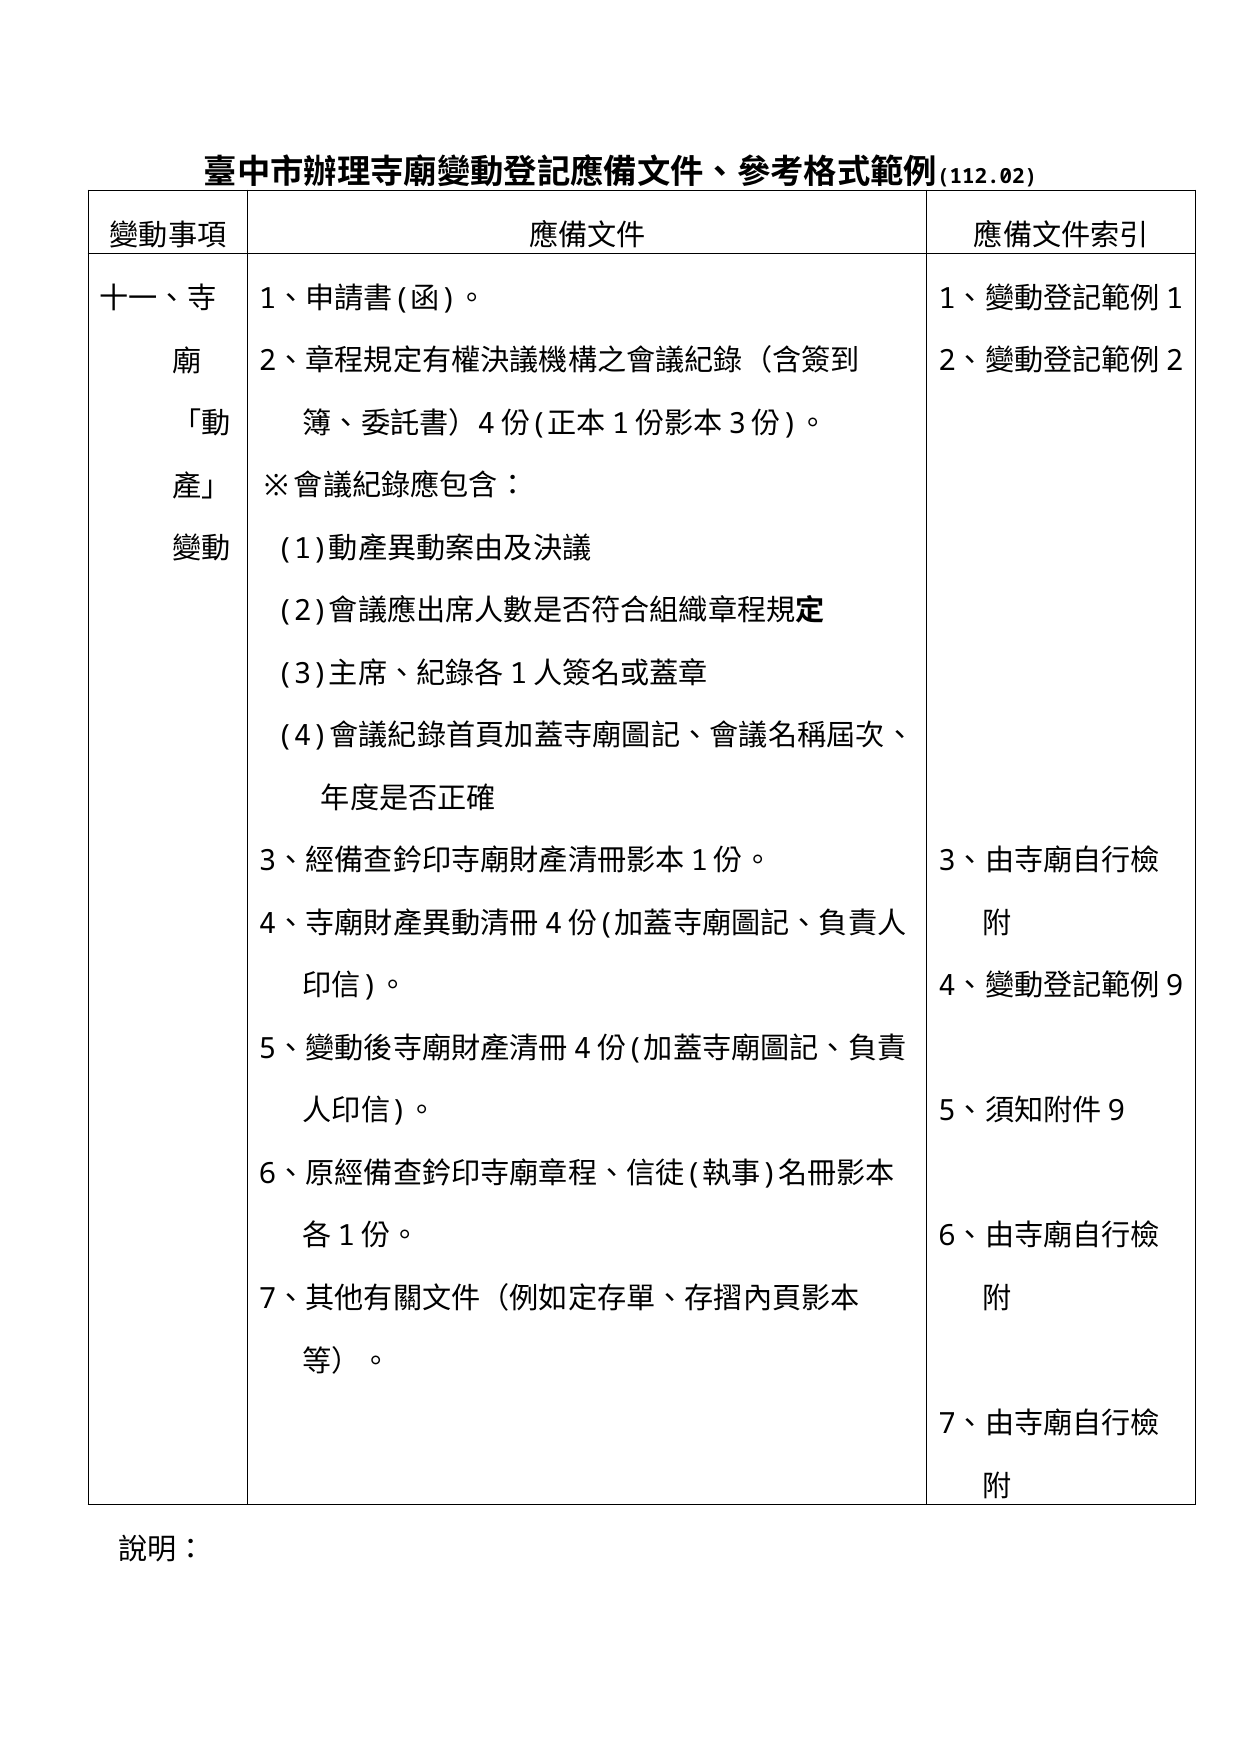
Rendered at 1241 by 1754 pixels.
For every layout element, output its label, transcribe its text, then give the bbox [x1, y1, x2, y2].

table_header 應備文件索引 [927, 191, 1195, 253]
table_cell 1、申請書(函)。 2、章程規定有權決議機構之會議紀錄（含簽到簿、委託書）4份(正本1份影本3份)。 ※會議紀錄應包含： (1)動產異動案由及決議 (2)會議應出席人數是否符合組織章程規定 (3)主席、紀錄各1人簽名或蓋章 (4)會議紀錄首頁加蓋寺廟圖記、會議名稱屆次、年度是否正確 3、經備查鈐印寺廟財產清冊影本1份。 4、寺廟財產異動清冊4份(加蓋寺廟圖記、負責人印信)。 5、變動後寺廟財產清冊4份(加蓋寺廟圖記、負責人印信)。 6、原經備查鈐印寺廟章程、信徒(執事)名冊影本各1份。 7、其他有關文件（例如定存單、存摺內頁影本等）。 [248, 254, 926, 1504]
text 說明： [118, 1505, 1122, 1568]
table_header 變動事項 [89, 191, 247, 253]
text 臺中市辦理寺廟變動登記應備文件、參考格式範例(112.02) [118, 127, 1122, 189]
table_cell 十一、寺廟「動產」變動 [89, 254, 247, 1504]
table_header 應備文件 [248, 191, 926, 253]
table_cell 1、變動登記範例1 2、變動登記範例2 3、由寺廟自行檢附 4、變動登記範例9 5、須知附件9 6、由寺廟自行檢附 7、由寺廟自行檢附 [927, 254, 1195, 1504]
